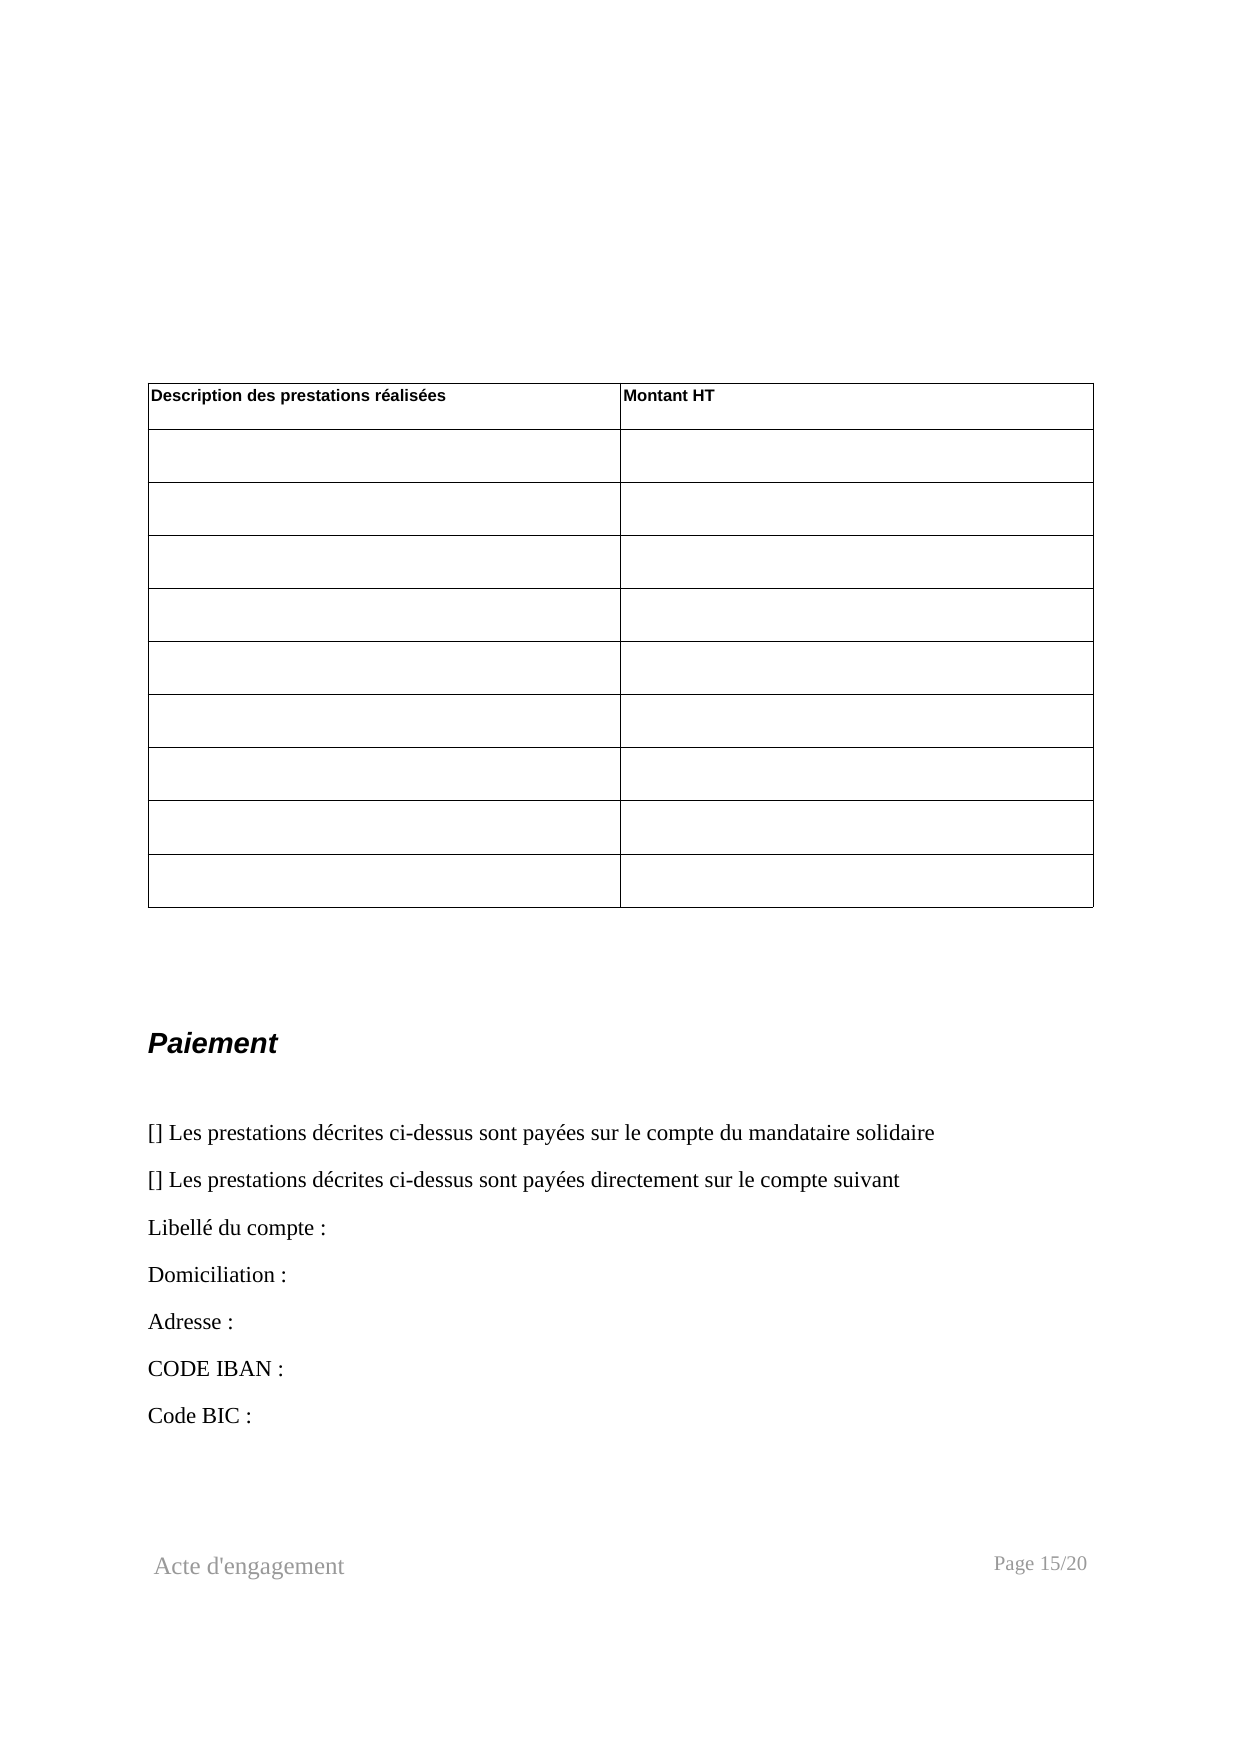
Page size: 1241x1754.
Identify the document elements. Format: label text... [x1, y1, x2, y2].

text Libellé du compte : [148, 1214, 1093, 1240]
table_cell [621, 483, 1093, 535]
table_cell [149, 748, 620, 800]
subtitle Paiement [148, 1026, 1093, 1059]
table_cell [621, 642, 1093, 694]
text Adresse : [148, 1308, 1093, 1334]
table_cell [621, 430, 1093, 482]
table_cell [621, 855, 1093, 907]
table_cell [621, 536, 1093, 588]
table_cell [149, 642, 620, 694]
table_cell [149, 536, 620, 588]
table_cell [149, 801, 620, 853]
text [] Les prestations décrites ci-dessus sont payées sur le compte du mandataire solidaire [148, 1119, 1093, 1146]
table_cell [621, 748, 1093, 800]
table_cell [621, 589, 1093, 641]
table_cell [621, 695, 1093, 747]
text [] Les prestations décrites ci-dessus sont payées directement sur le compte suivant [148, 1166, 1093, 1193]
table_cell [149, 589, 620, 641]
text Domiciliation : [148, 1261, 1093, 1287]
table_cell [149, 483, 620, 535]
table_cell [149, 855, 620, 907]
text CODE IBAN : [148, 1355, 1093, 1382]
text Code BIC : [148, 1402, 1093, 1429]
table_cell [149, 695, 620, 747]
table_cell [621, 801, 1093, 853]
table_header Description des prestations réalisées [149, 384, 620, 428]
table_cell [149, 430, 620, 482]
table_header Montant HT [621, 384, 1093, 428]
